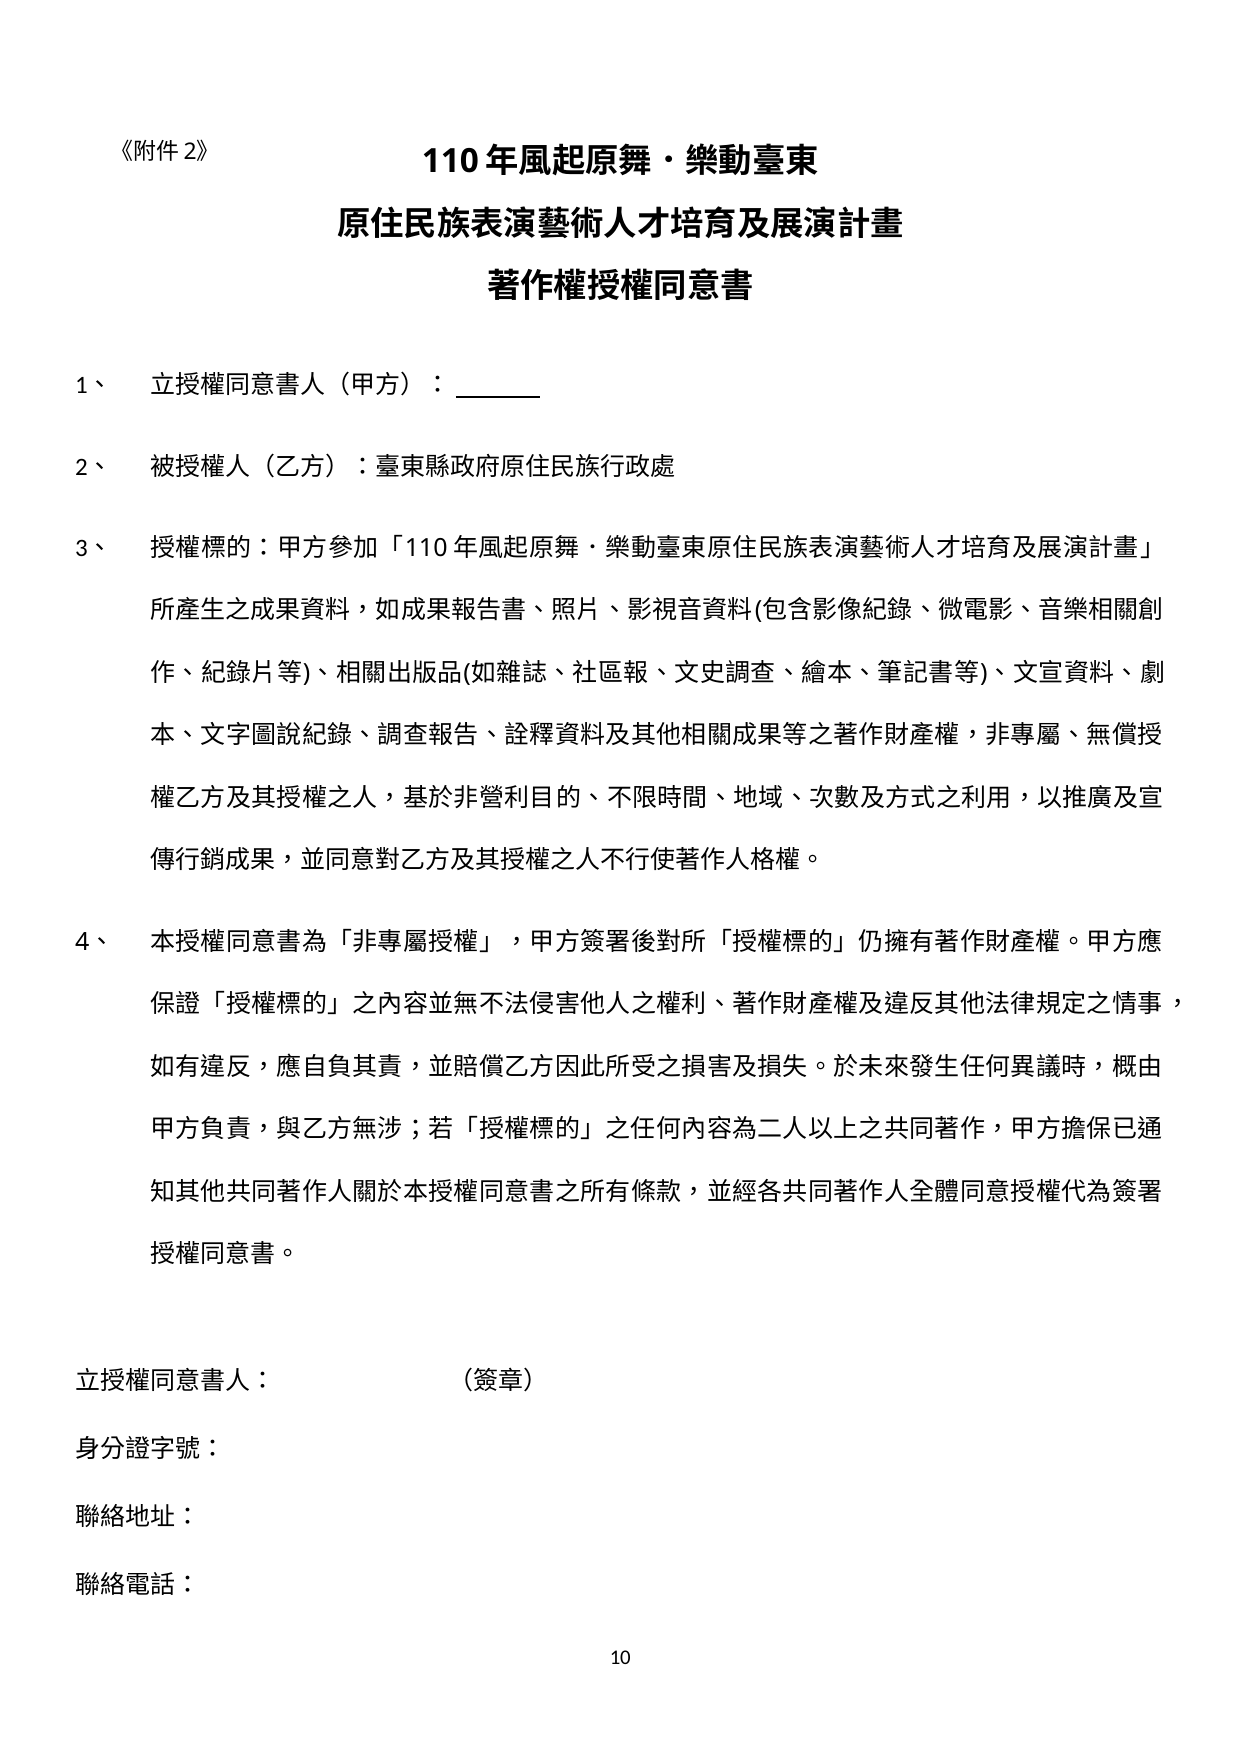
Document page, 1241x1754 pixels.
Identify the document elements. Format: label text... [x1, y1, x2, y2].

text [75, 179, 95, 241]
list 授權標的：甲方參加「110年風起原舞．樂動臺東原住民族表演藝術人才培育及展演計畫」所產生之成果資料，如成果報告書、照片、影視音資料(包含影像紀錄、微電影、音樂相關創作、紀錄片等)、相關出版品(如雜誌、社區報、文史調查、繪本、筆記書等)、文宣資料、劇本、文字圖說紀錄、調查報告、詮釋資料及其他相關成果等之著作財產權，非專屬、無償授權乙方及其授權之人，基於非營利目的、不限時間、地域、次數及方式之利用，以推廣及宣傳行銷成果，並同意對乙方及其授權之人不行使著作人格權。 [75, 504, 1165, 879]
text 身分證字號： [75, 1405, 1165, 1468]
text 原住民族表演藝術人才培育及展演計畫 [245, 179, 1165, 241]
text 110年風起原舞．樂動臺東 [75, 116, 1165, 346]
list 立授權同意書人（甲方）： [75, 341, 1165, 404]
text 聯絡地址： [75, 1473, 1165, 1536]
text 《附件2》 [110, 123, 230, 169]
text 立授權同意書人： （簽章） [75, 1337, 1165, 1400]
text 聯絡電話： [75, 1541, 1165, 1603]
list 被授權人（乙方）：臺東縣政府原住民族行政處 [75, 423, 1165, 485]
text [75, 241, 95, 304]
text 著作權授權同意書 [245, 241, 1165, 304]
list 本授權同意書為「非專屬授權」，甲方簽署後對所「授權標的」仍擁有著作財產權。甲方應保證「授權標的」之內容並無不法侵害他人之權利、著作財產權及違反其他法律規定之情事，如有違反，應自負其責，並賠償乙方因此所受之損害及損失。於未來發生任何異議時，概由甲方負責，與乙方無涉；若「授權標的」之任何內容為二人以上之共同著作，甲方擔保已通知其他共同著作人關於本授權同意書之所有條款，並經各共同著作人全體同意授權代為簽署授權同意書。 [75, 898, 1165, 1273]
